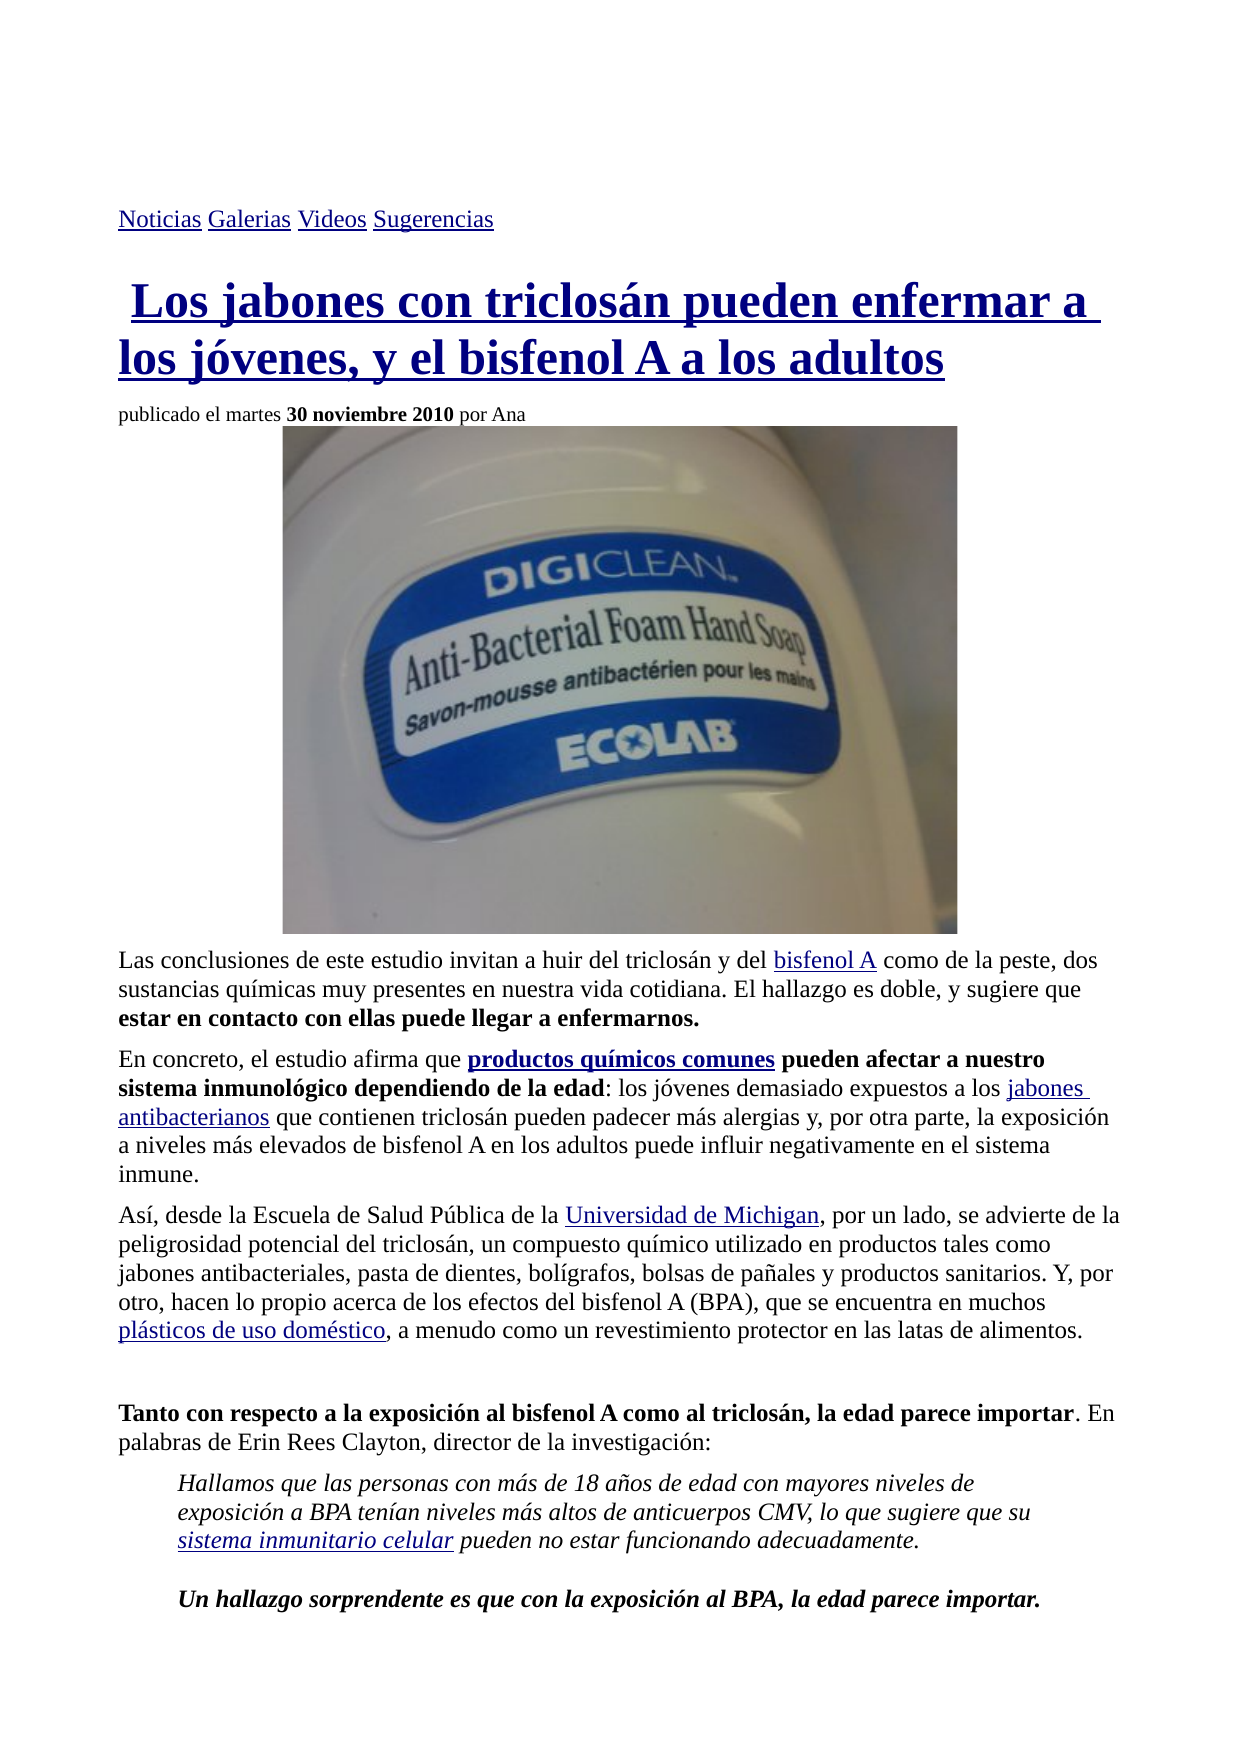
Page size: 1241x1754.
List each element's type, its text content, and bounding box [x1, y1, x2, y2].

text Así, desde la Escuela de Salud Pública de la Universidad de Michigan, por un lado, se advierte de la peligrosidad potencial del triclosán, un compuesto químico utilizado en productos tales como jabones antibacteriales, pasta de dientes, bolígrafos, bolsas de pañales y productos sanitarios. Y, por otro, hacen lo propio acerca de los efectos del bisfenol A (BPA), que se encuentra en muchos plásticos de uso doméstico, a menudo como un revestimiento protector en las latas de alimentos. [118, 1201, 1122, 1344]
text Un hallazgo sorprendente es que con la exposición al BPA, la edad parece importar. [177, 1584, 1063, 1613]
subtitle Los jabones con triclosán pueden enfermar a los jóvenes, y el bisfenol A a los adultos [118, 271, 1122, 386]
text Hallamos que las personas con más de 18 años de edad con mayores niveles de exposición a BPA tenían niveles más altos de anticuerpos CMV, lo que sugiere que su sistema inmunitario celular pueden no estar funcionando adecuadamente. [177, 1468, 1063, 1554]
text Noticias Galerias Videos Sugerencias [118, 204, 1122, 233]
text Tanto con respecto a la exposición al bisfenol A como al triclosán, la edad parece importar. En palabras de Erin Rees Clayton, director de la investigación: [118, 1398, 1122, 1456]
text publicado el martes 30 noviembre 2010 por Ana [118, 398, 1122, 427]
text Las conclusiones de este estudio invitan a huir del triclosán y del bisfenol A como de la peste, dos sustancias químicas muy presentes en nuestra vida cotidiana. El hallazgo es doble, y sugiere que estar en contacto con ellas puede llegar a enfermarnos. [118, 946, 1122, 1032]
text En concreto, el estudio afirma que productos químicos comunes pueden afectar a nuestro sistema inmunológico dependiendo de la edad: los jóvenes demasiado expuestos a los jabones antibacterianos que contienen triclosán pueden padecer más alergias y, por otra parte, la exposición a niveles más elevados de bisfenol A en los adultos puede influir negativamente en el sistema inmune. [118, 1044, 1122, 1188]
picture [282, 426, 958, 934]
